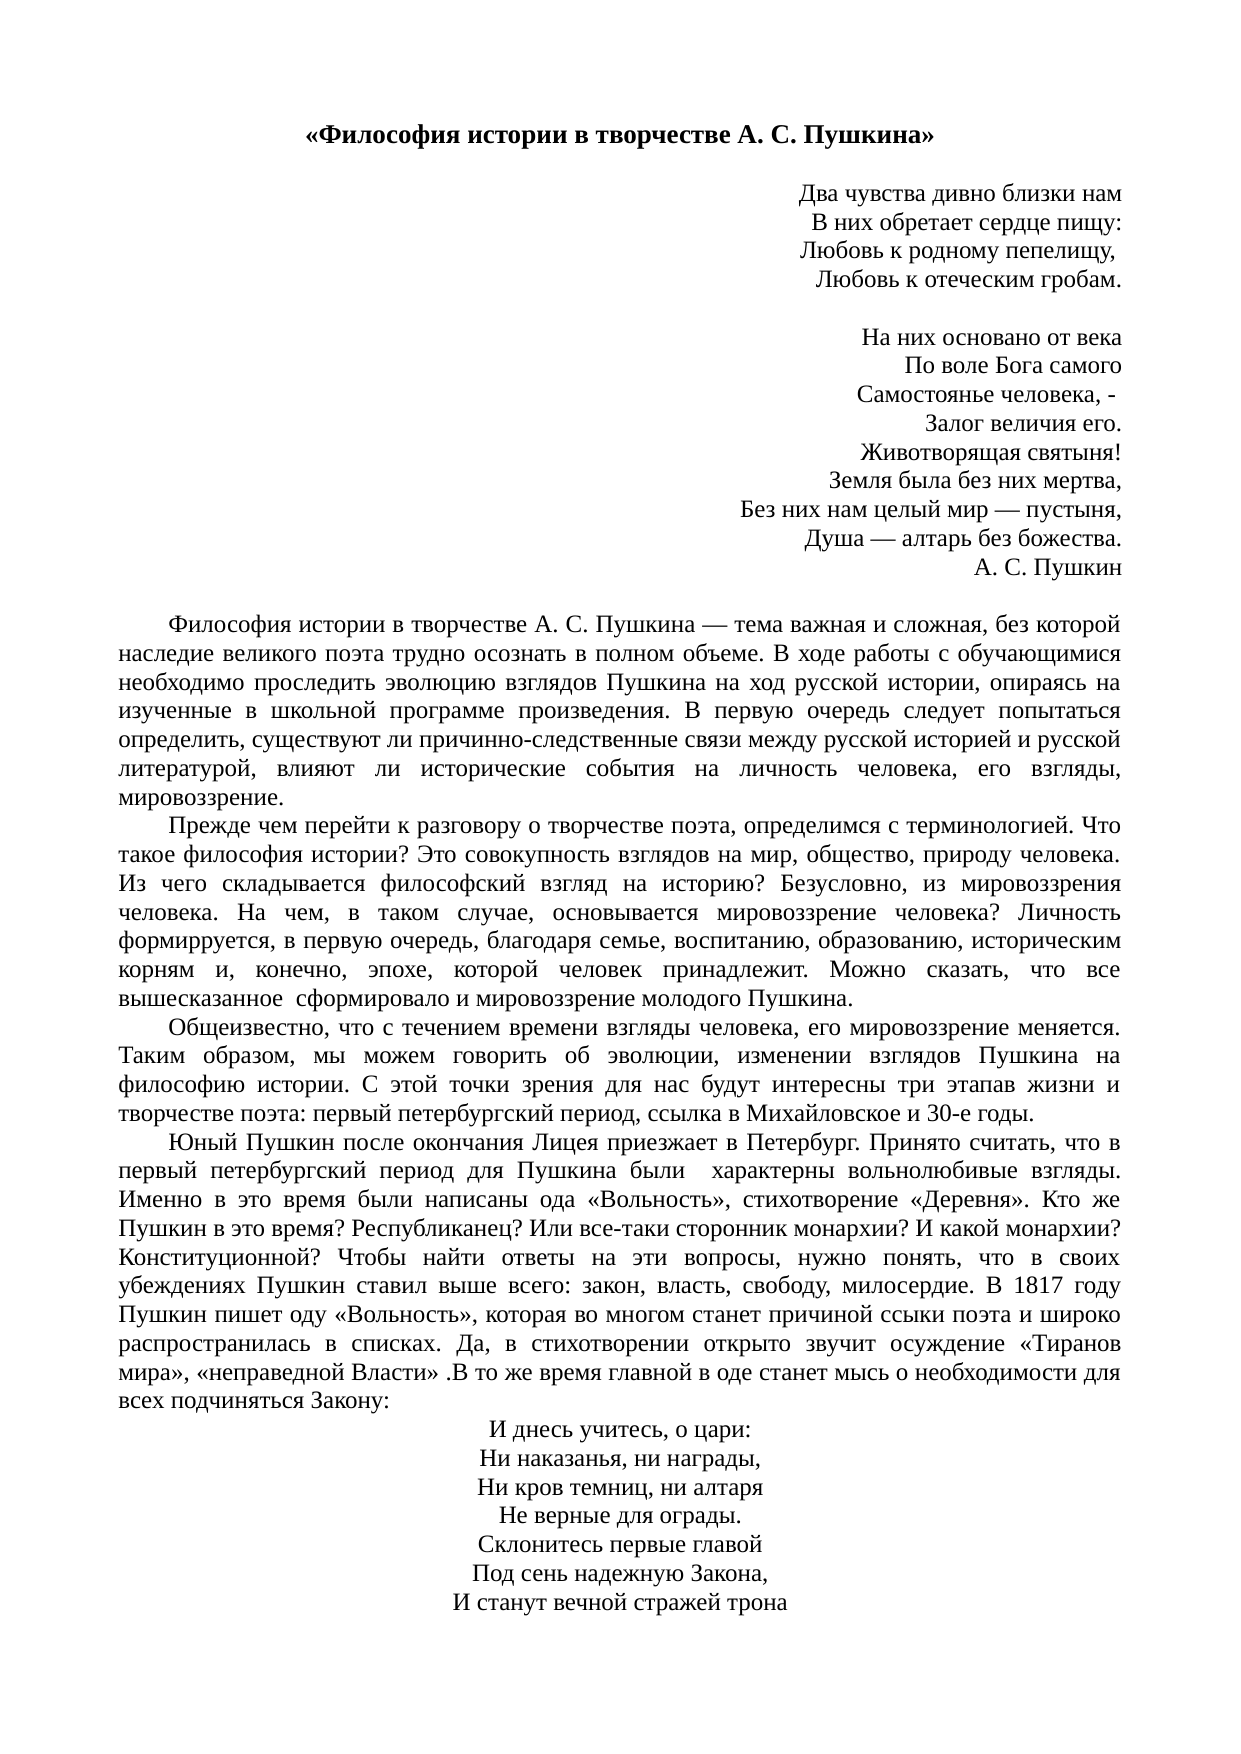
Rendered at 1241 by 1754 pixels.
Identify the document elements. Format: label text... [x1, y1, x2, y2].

text В них обретает сердце пищу: [118, 207, 1122, 236]
text Прежде чем перейти к разговору о творчестве поэта, определимся с терминологией. Что такое философия истории? Это совокупность взглядов на мир, общество, природу человека. Из чего складывается философский взгляд на историю? Безусловно, из мировоззрения человека. На чем, в таком случае, основывается мировоззрение человека? Личность формирруется, в первую очередь, благодаря семье, воспитанию, образованию, историческим корням и, конечно, эпохе, которой человек принадлежит. Можно сказать, что все вышесказанное сформировало и мировоззрение молодого Пушкина. [118, 811, 1122, 1012]
text И станут вечной стражей трона [118, 1587, 1122, 1616]
text Без них нам целый мир — пустыня, [118, 494, 1122, 523]
text Общеизвестно, что с течением времени взгляды человека, его мировоззрение меняется. Таким образом, мы можем говорить об эволюции, изменении взглядов Пушкина на философию истории. С этой точки зрения для нас будут интересны три этапав жизни и творчестве поэта: первый петербургский период, ссылка в Михайловское и 30-е годы. [118, 1012, 1122, 1127]
text Залог величия его. [118, 408, 1122, 437]
text Под сень надежную Закона, [118, 1558, 1122, 1587]
text Склонитесь первые главой [118, 1529, 1122, 1558]
text А. С. Пушкин [118, 552, 1122, 581]
text На них основано от века [118, 322, 1122, 351]
text Философия истории в творчестве А. С. Пушкина — тема важная и сложная, без которой наследие великого поэта трудно осознать в полном объеме. В ходе работы с обучающимися необходимо проследить эволюцию взглядов Пушкина на ход русской истории, опираясь на изученные в школьной программе произведения. В первую очередь следует попытаться определить, существуют ли причинно-следственные связи между русской историей и русской литературой, влияют ли исторические события на личность человека, его взгляды, мировоззрение. [118, 609, 1122, 811]
text Самостоянье человека, - [118, 379, 1122, 408]
text По воле Бога самого [118, 351, 1122, 379]
text Юный Пушкин после окончания Лицея приезжает в Петербург. Принято считать, что в первый петербургский период для Пушкина были характерны вольнолюбивые взгляды. Именно в это время были написаны ода «Вольность», стихотворение «Деревня». Кто же Пушкин в это время? Республиканец? Или все-таки сторонник монархии? И какой монархии? Конституционной? Чтобы найти ответы на эти вопросы, нужно понять, что в своих убеждениях Пушкин ставил выше всего: закон, власть, свободу, милосердие. В 1817 году Пушкин пишет оду «Вольность», которая во многом станет причиной ссыки поэта и широко распространилась в списках. Да, в стихотворении открыто звучит осуждение «Тиранов мира», «неправедной Власти» .В то же время главной в оде станет мысь о необходимости для всех подчиняться Закону: [118, 1127, 1122, 1414]
text Ни кров темниц, ни алтаря [118, 1472, 1122, 1501]
text «Философия истории в творчестве А. С. Пушкина» [118, 118, 1122, 149]
text Душа — алтарь без божества. [118, 523, 1122, 552]
text И днесь учитесь, о цари: [118, 1414, 1122, 1443]
text Два чувства дивно близки нам [118, 178, 1122, 207]
text Не верные для ограды. [118, 1501, 1122, 1529]
text Любовь к отеческим гробам. [118, 264, 1122, 293]
text Земля была без них мертва, [118, 466, 1122, 494]
text Ни наказанья, ни награды, [118, 1443, 1122, 1472]
text Животворящая святыня! [118, 437, 1122, 466]
text Любовь к родному пепелищу, [118, 236, 1122, 264]
